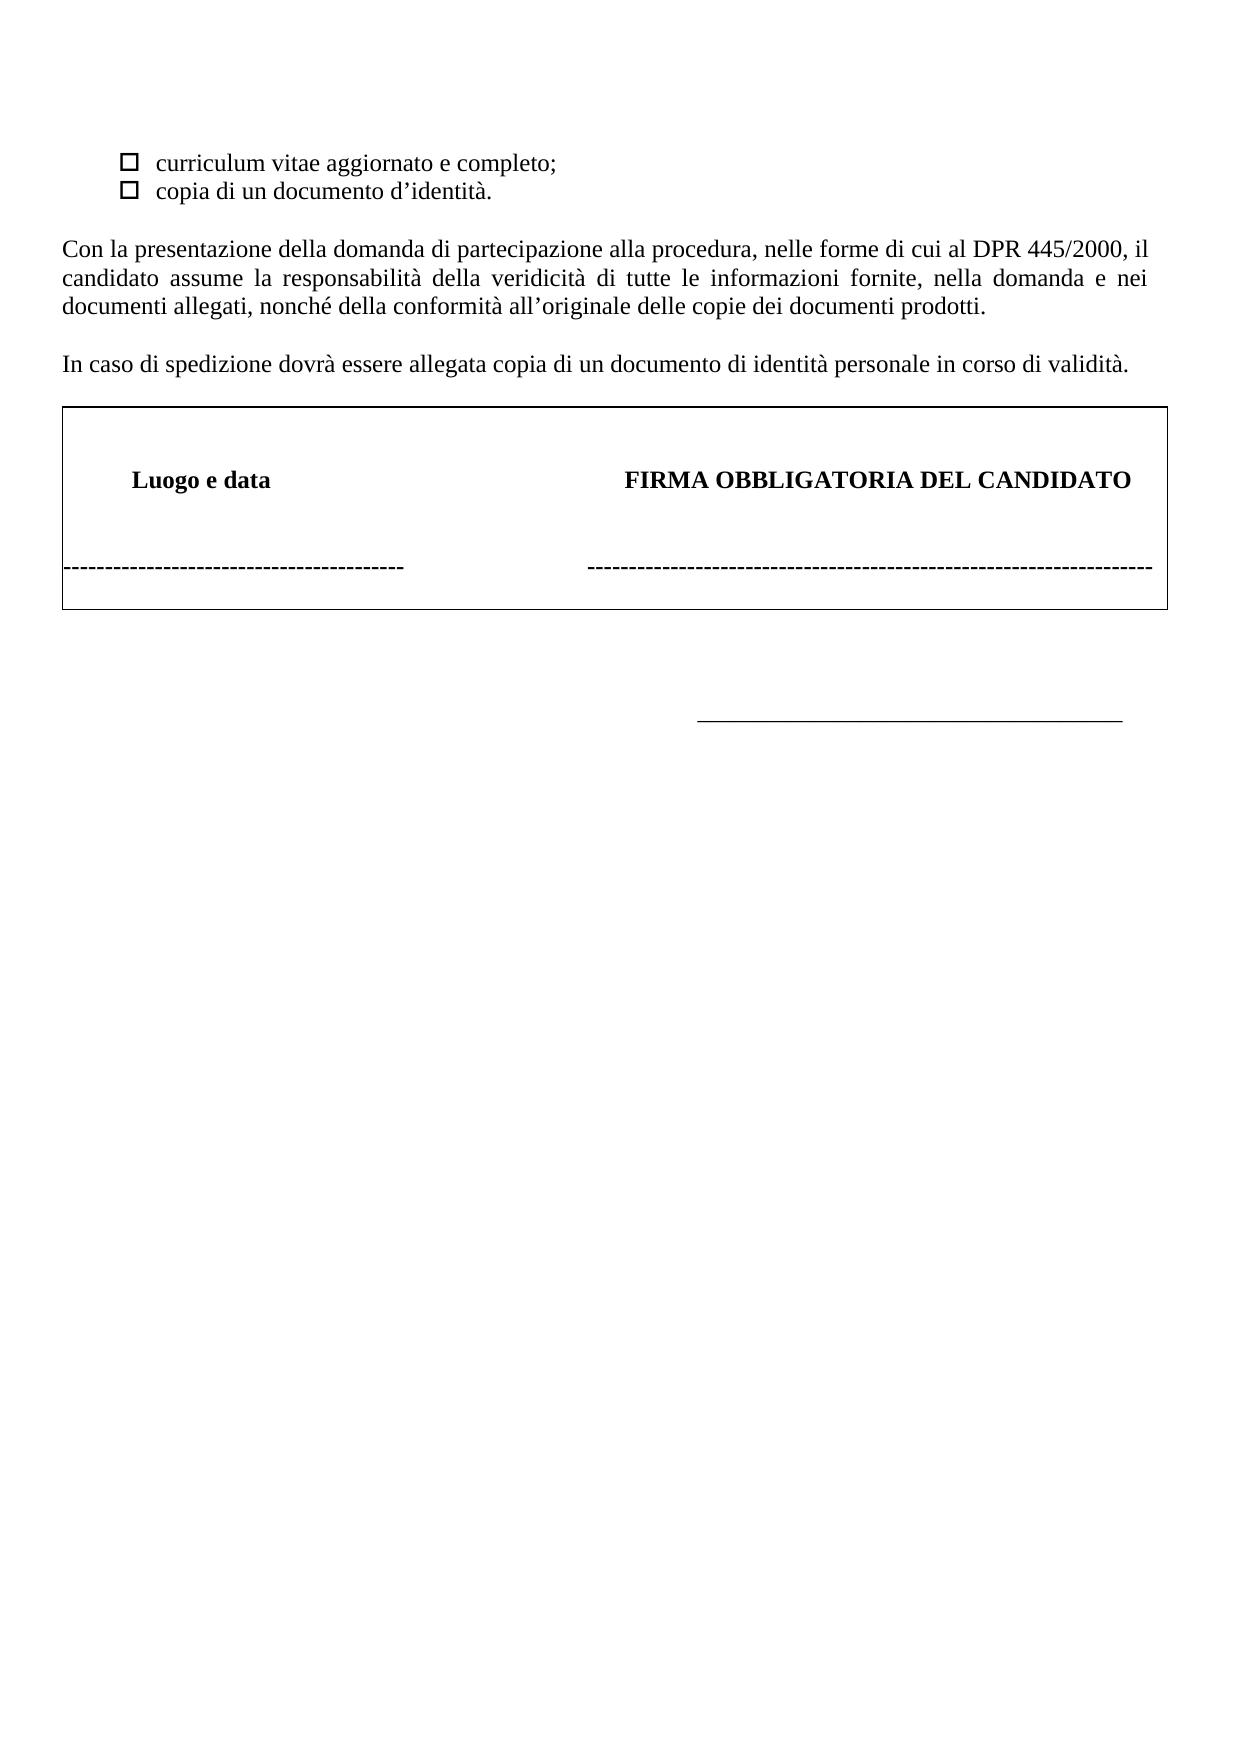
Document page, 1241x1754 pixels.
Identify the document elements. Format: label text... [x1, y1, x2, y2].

list copia di un documento d’identità. [118, 176, 1149, 205]
text Luogo e data FIRMA OBBLIGATORIA DEL CANDIDATO [63, 464, 1167, 494]
list curriculum vitae aggiornato e completo; [118, 148, 1149, 176]
text ----------------------------------------- -------------------------------------------------------------------- [63, 550, 1167, 580]
text Con la presentazione della domanda di partecipazione alla procedura, nelle forme di cui al DPR 445/2000, il candidato assume la responsabilità della veridicità di tutte le informazioni fornite, nella domanda e nei documenti allegati, nonché della conformità all’originale delle copie dei documenti prodotti. [62, 234, 1149, 320]
text __________________________________ [118, 696, 1122, 725]
text In caso di spedizione dovrà essere allegata copia di un documento di identità personale in corso di validità. [62, 349, 1149, 378]
